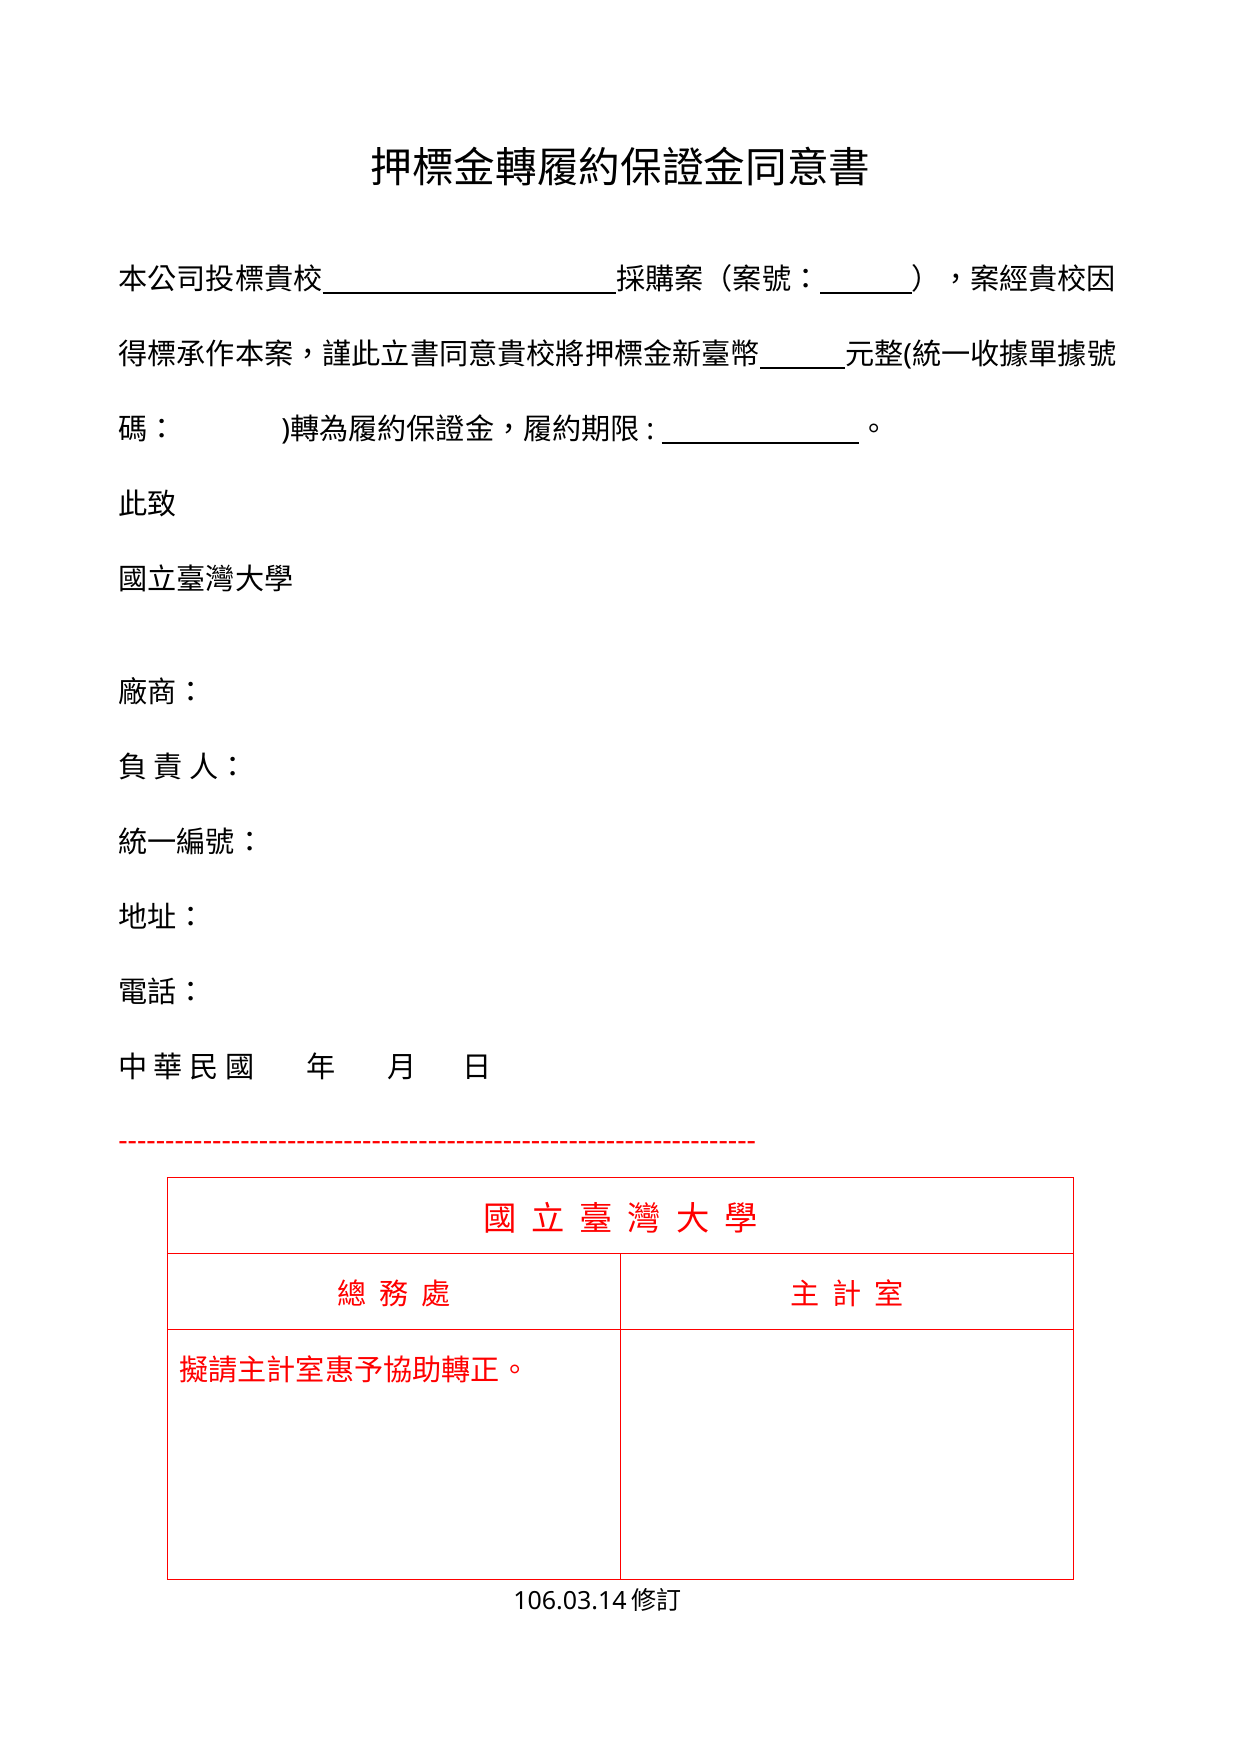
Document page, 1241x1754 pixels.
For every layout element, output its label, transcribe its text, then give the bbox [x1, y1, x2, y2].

text 電話： [118, 952, 1122, 1027]
text 地址： [118, 877, 1122, 952]
table_cell 擬請主計室惠予協助轉正。 [168, 1330, 620, 1579]
table_cell 主 計 室 [621, 1254, 1073, 1329]
table_header 國 立 臺 灣 大 學 [168, 1178, 1073, 1253]
text 中 華 民 國 年 月 日 [118, 1027, 1122, 1102]
text -------------------------------------------------------------------- [118, 1102, 1122, 1177]
table_cell 總 務 處 [168, 1254, 620, 1329]
text 此致 [118, 464, 1122, 539]
text 統一編號： [118, 802, 1122, 877]
text 國立臺灣大學 [118, 539, 1122, 614]
text 本公司投標貴校 採購案（案號： ），案經貴校因得標承作本案，謹此立書同意貴校將押標金新臺幣 元整(統一收據單據號碼： )轉為履約保證金，履約期限 : 。 [118, 239, 1122, 464]
text 負 責 人： [118, 727, 1122, 802]
text 廠商： [118, 652, 1122, 727]
text 106.03.14修訂 [118, 1580, 1122, 1617]
text 押標金轉履約保證金同意書 [118, 127, 1122, 202]
table_cell [621, 1330, 1073, 1579]
